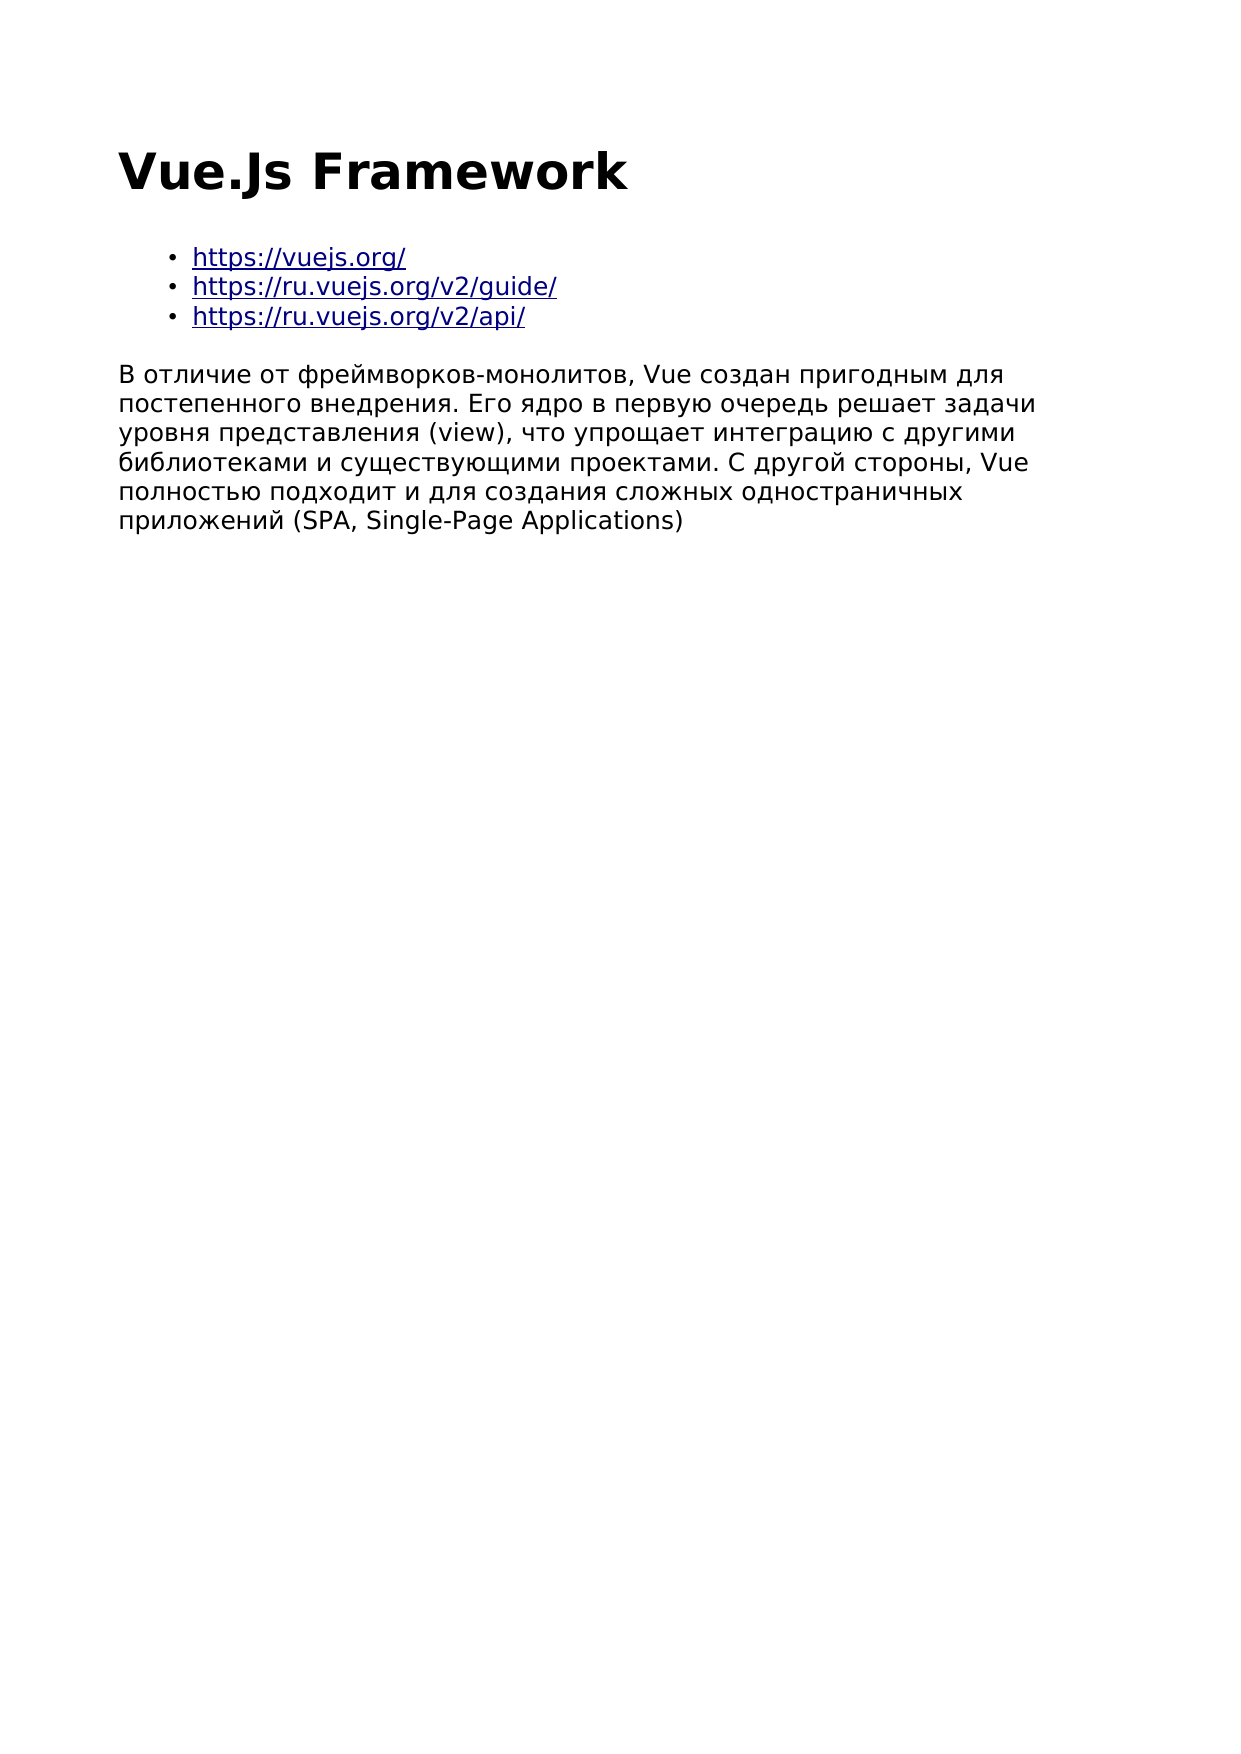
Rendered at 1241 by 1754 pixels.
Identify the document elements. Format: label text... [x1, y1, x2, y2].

text В отличие от фреймворков-монолитов, Vue создан пригодным для постепенного внедрения. Его ядро в первую очередь решает задачи уровня представления (view), что упрощает интеграцию с другими библиотеками и существующими проектами. С другой стороны, Vue полностью подходит и для создания сложных одностраничных приложений (SPA, Single-Page Applications) [118, 360, 1122, 535]
list https://vuejs.org/ [177, 243, 1122, 272]
list https://ru.vuejs.org/v2/api/ [177, 302, 1122, 331]
subtitle Vue.Js Framework [118, 143, 1122, 201]
list https://ru.vuejs.org/v2/guide/ [177, 272, 1122, 302]
